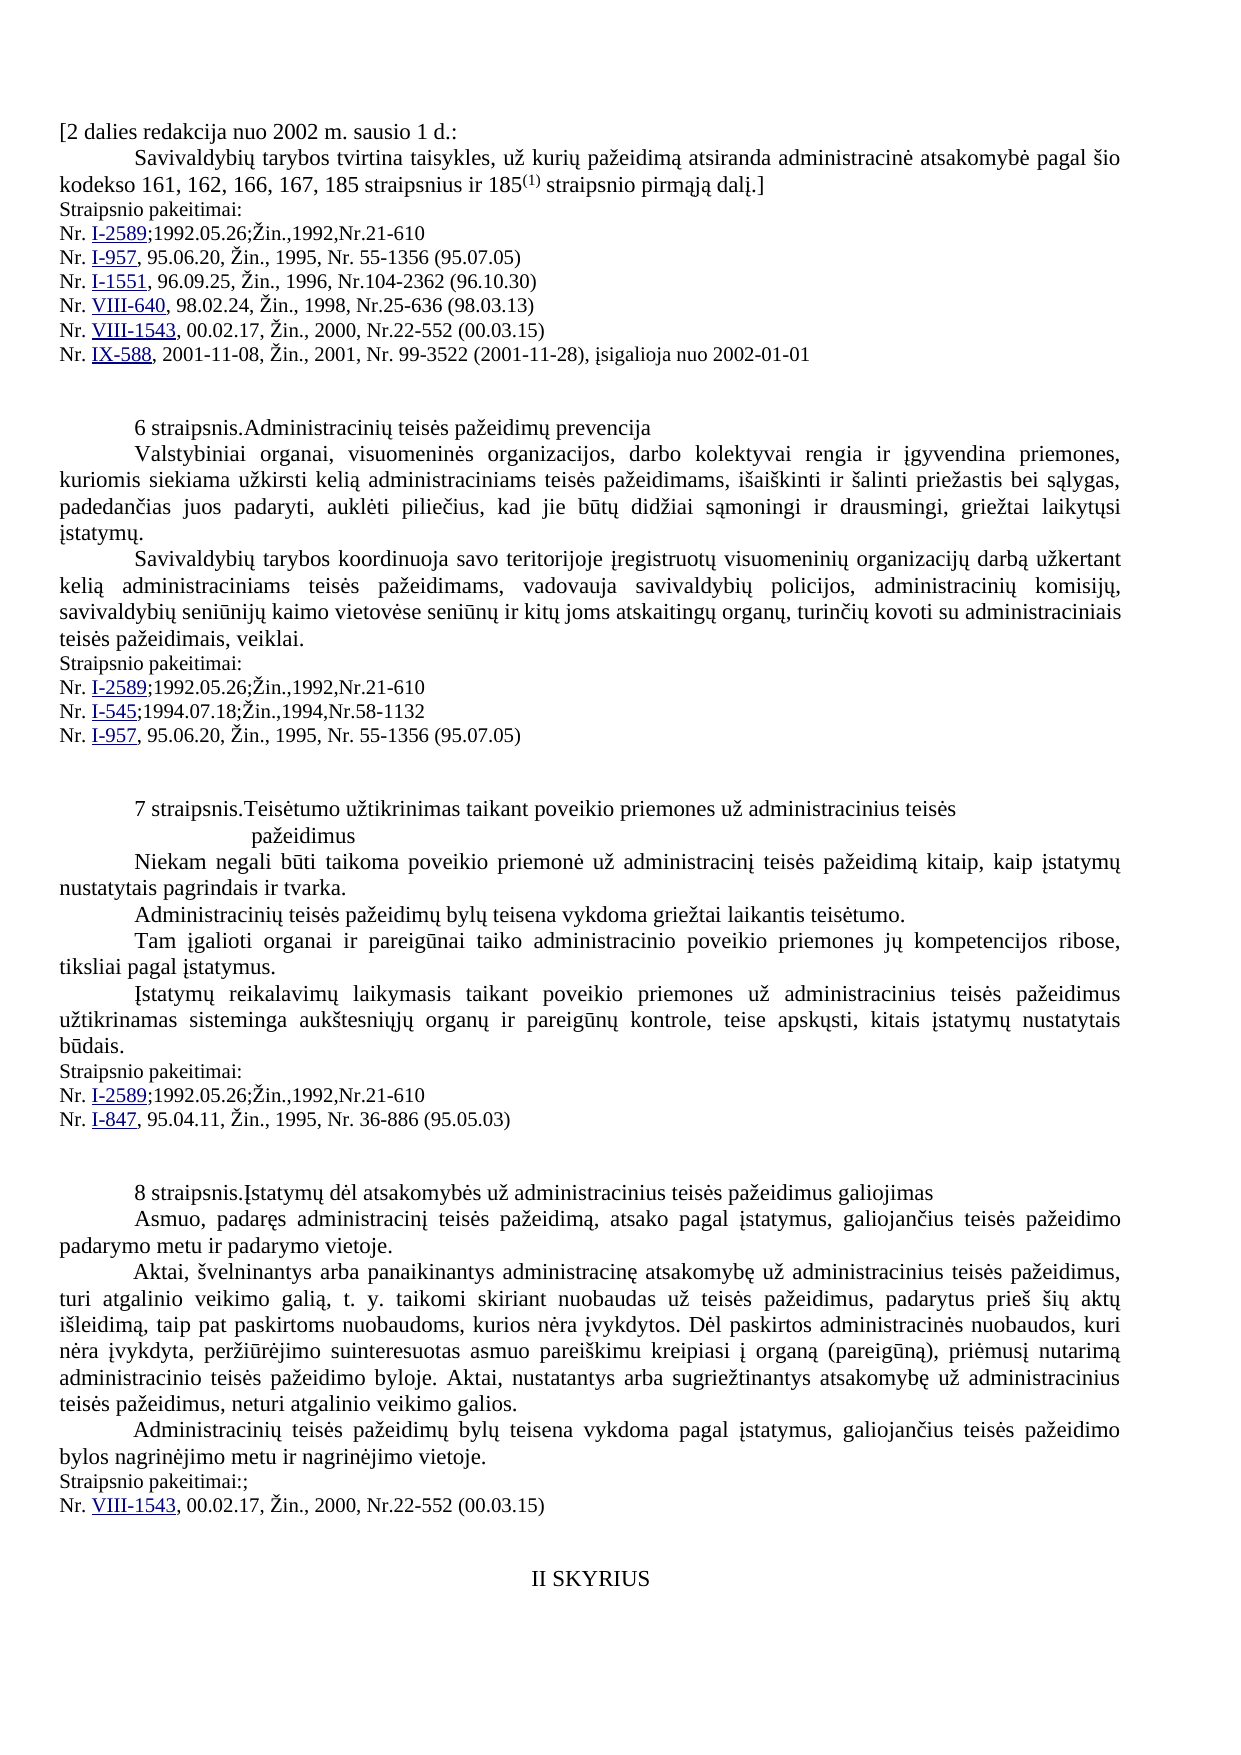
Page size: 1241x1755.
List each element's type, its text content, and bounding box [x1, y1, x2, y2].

text Nr. I-1551, 96.09.25, Žin., 1996, Nr.104-2362 (96.10.30) [59, 269, 1122, 293]
text Nr. I-2589;1992.05.26;Žin.,1992,Nr.21-610 [59, 675, 1122, 699]
text Straipsnio pakeitimai: [59, 651, 1122, 675]
text Savivaldybių tarybos koordinuoja savo teritorijoje įregistruotų visuomeninių organizacijų darbą užkertant kelią administraciniams teisės pažeidimams, vadovauja savivaldybių policijos, administracinių komisijų, savivaldybių seniūnijų kaimo vietovėse seniūnų ir kitų joms atskaitingų organų, turinčių kovoti su administraciniais teisės pažeidimais, veiklai. [59, 546, 1122, 651]
text Tam įgalioti organai ir pareigūnai taiko administracinio poveikio priemones jų kompetencijos ribose, tiksliai pagal įstatymus. [59, 927, 1122, 980]
text Įstatymų reikalavimų laikymasis taikant poveikio priemones už administracinius teisės pažeidimus užtikrinamas sisteminga aukštesniųjų organų ir pareigūnų kontrole, teise apskųsti, kitais įstatymų nustatytais būdais. [59, 980, 1122, 1059]
text Nr. I-2589;1992.05.26;Žin.,1992,Nr.21-610 [59, 1083, 1122, 1107]
text 8 straipsnis.Įstatymų dėl atsakomybės už administracinius teisės pažeidimus galiojimas [59, 1179, 1122, 1206]
text Straipsnio pakeitimai: [59, 1059, 1122, 1083]
text II SKYRIUS [59, 1565, 1122, 1592]
text Niekam negali būti taikoma poveikio priemonė už administracinį teisės pažeidimą kitaip, kaip įstatymų nustatytais pagrindais ir tvarka. [59, 848, 1122, 901]
text [2 dalies redakcija nuo 2002 m. sausio 1 d.: [59, 118, 1122, 144]
text Savivaldybių tarybos tvirtina taisykles, už kurių pažeidimą atsiranda administracinė atsakomybė pagal šio kodekso 161, 162, 166, 167, 185 straipsnius ir 185(1) straipsnio pirmąją dalį.] [59, 144, 1122, 197]
text Nr. I-847, 95.04.11, Žin., 1995, Nr. 36-886 (95.05.03) [59, 1107, 1122, 1131]
text Nr. I-545;1994.07.18;Žin.,1994,Nr.58-1132 [59, 699, 1122, 723]
text 6 straipsnis.Administracinių teisės pažeidimų prevencija [59, 414, 1122, 440]
text Nr. IX-588, 2001-11-08, Žin., 2001, Nr. 99-3522 (2001-11-28), įsigalioja nuo 2002-01-01 [59, 342, 1122, 366]
text Nr. I-2589;1992.05.26;Žin.,1992,Nr.21-610 [59, 221, 1122, 245]
text Straipsnio pakeitimai:; [59, 1469, 1122, 1493]
text Nr. I-957, 95.06.20, Žin., 1995, Nr. 55-1356 (95.07.05) [59, 723, 1122, 747]
text Nr. VIII-1543, 00.02.17, Žin., 2000, Nr.22-552 (00.03.15) [59, 317, 1122, 342]
text Valstybiniai organai, visuomeninės organizacijos, darbo kolektyvai rengia ir įgyvendina priemones, kuriomis siekiama užkirsti kelią administraciniams teisės pažeidimams, išaiškinti ir šalinti priežastis bei sąlygas, padedančias juos padaryti, auklėti piliečius, kad jie būtų didžiai sąmoningi ir drausmingi, griežtai laikytųsi įstatymų. [59, 440, 1122, 546]
text Asmuo, padaręs administracinį teisės pažeidimą, atsako pagal įstatymus, galiojančius teisės pažeidimo padarymo metu ir padarymo vietoje. [59, 1206, 1122, 1258]
text pažeidimus [209, 822, 1122, 848]
text Straipsnio pakeitimai: [59, 197, 1122, 221]
text Aktai, švelninantys arba panaikinantys administracinę atsakomybę už administracinius teisės pažeidimus, turi atgalinio veikimo galią, t. y. taikomi skiriant nuobaudas už teisės pažeidimus, padarytus prieš šių aktų išleidimą, taip pat paskirtoms nuobaudoms, kurios nėra įvykdytos. Dėl paskirtos administracinės nuobaudos, kuri nėra įvykdyta, peržiūrėjimo suinteresuotas asmuo pareiškimu kreipiasi į organą (pareigūną), priėmusį nutarimą administracinio teisės pažeidimo byloje. Aktai, nustatantys arba sugriežtinantys atsakomybę už administracinius teisės pažeidimus, neturi atgalinio veikimo galios. [59, 1258, 1122, 1416]
text 7 straipsnis.Teisėtumo užtikrinimas taikant poveikio priemones už administracinius teisės [59, 795, 1122, 822]
text Administracinių teisės pažeidimų bylų teisena vykdoma griežtai laikantis teisėtumo. [59, 901, 1122, 927]
text Nr. VIII-640, 98.02.24, Žin., 1998, Nr.25-636 (98.03.13) [59, 293, 1122, 317]
text Administracinių teisės pažeidimų bylų teisena vykdoma pagal įstatymus, galiojančius teisės pažeidimo bylos nagrinėjimo metu ir nagrinėjimo vietoje. [59, 1416, 1122, 1469]
text Nr. I-957, 95.06.20, Žin., 1995, Nr. 55-1356 (95.07.05) [59, 245, 1122, 269]
text Nr. VIII-1543, 00.02.17, Žin., 2000, Nr.22-552 (00.03.15) [59, 1493, 1122, 1517]
